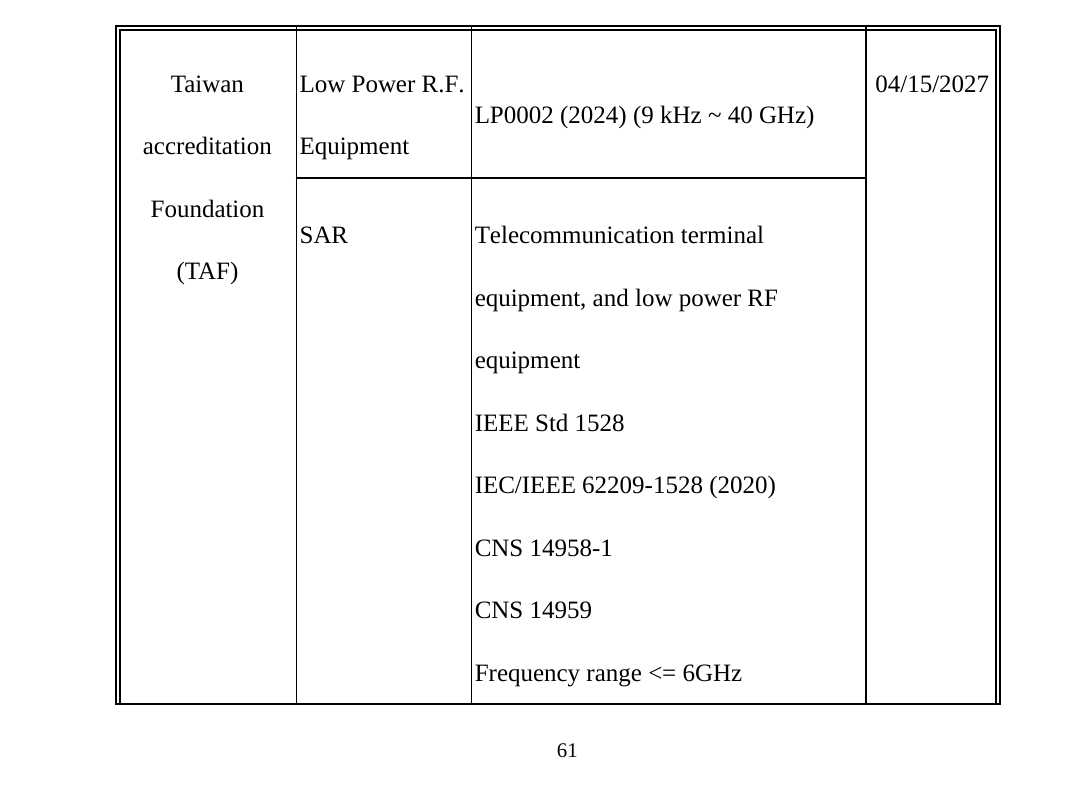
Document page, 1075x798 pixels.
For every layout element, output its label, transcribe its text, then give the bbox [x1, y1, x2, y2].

table_cell Taiwan accreditation Foundation (TAF) [121, 31, 296, 703]
table_cell LP0002 (2024) (9 kHz ~ 40 GHz) [472, 31, 865, 177]
table_cell Telecommunication terminal equipment, and low power RF equipment IEEE Std 1528 IEC/IEEE 62209-1528 (2020) CNS 14958-1 CNS 14959 Frequency range <= 6GHz [472, 179, 865, 703]
table_cell 04/15/2027 [867, 31, 995, 703]
table_cell SAR [297, 179, 471, 703]
table_cell Low Power R.F. Equipment [297, 31, 471, 177]
